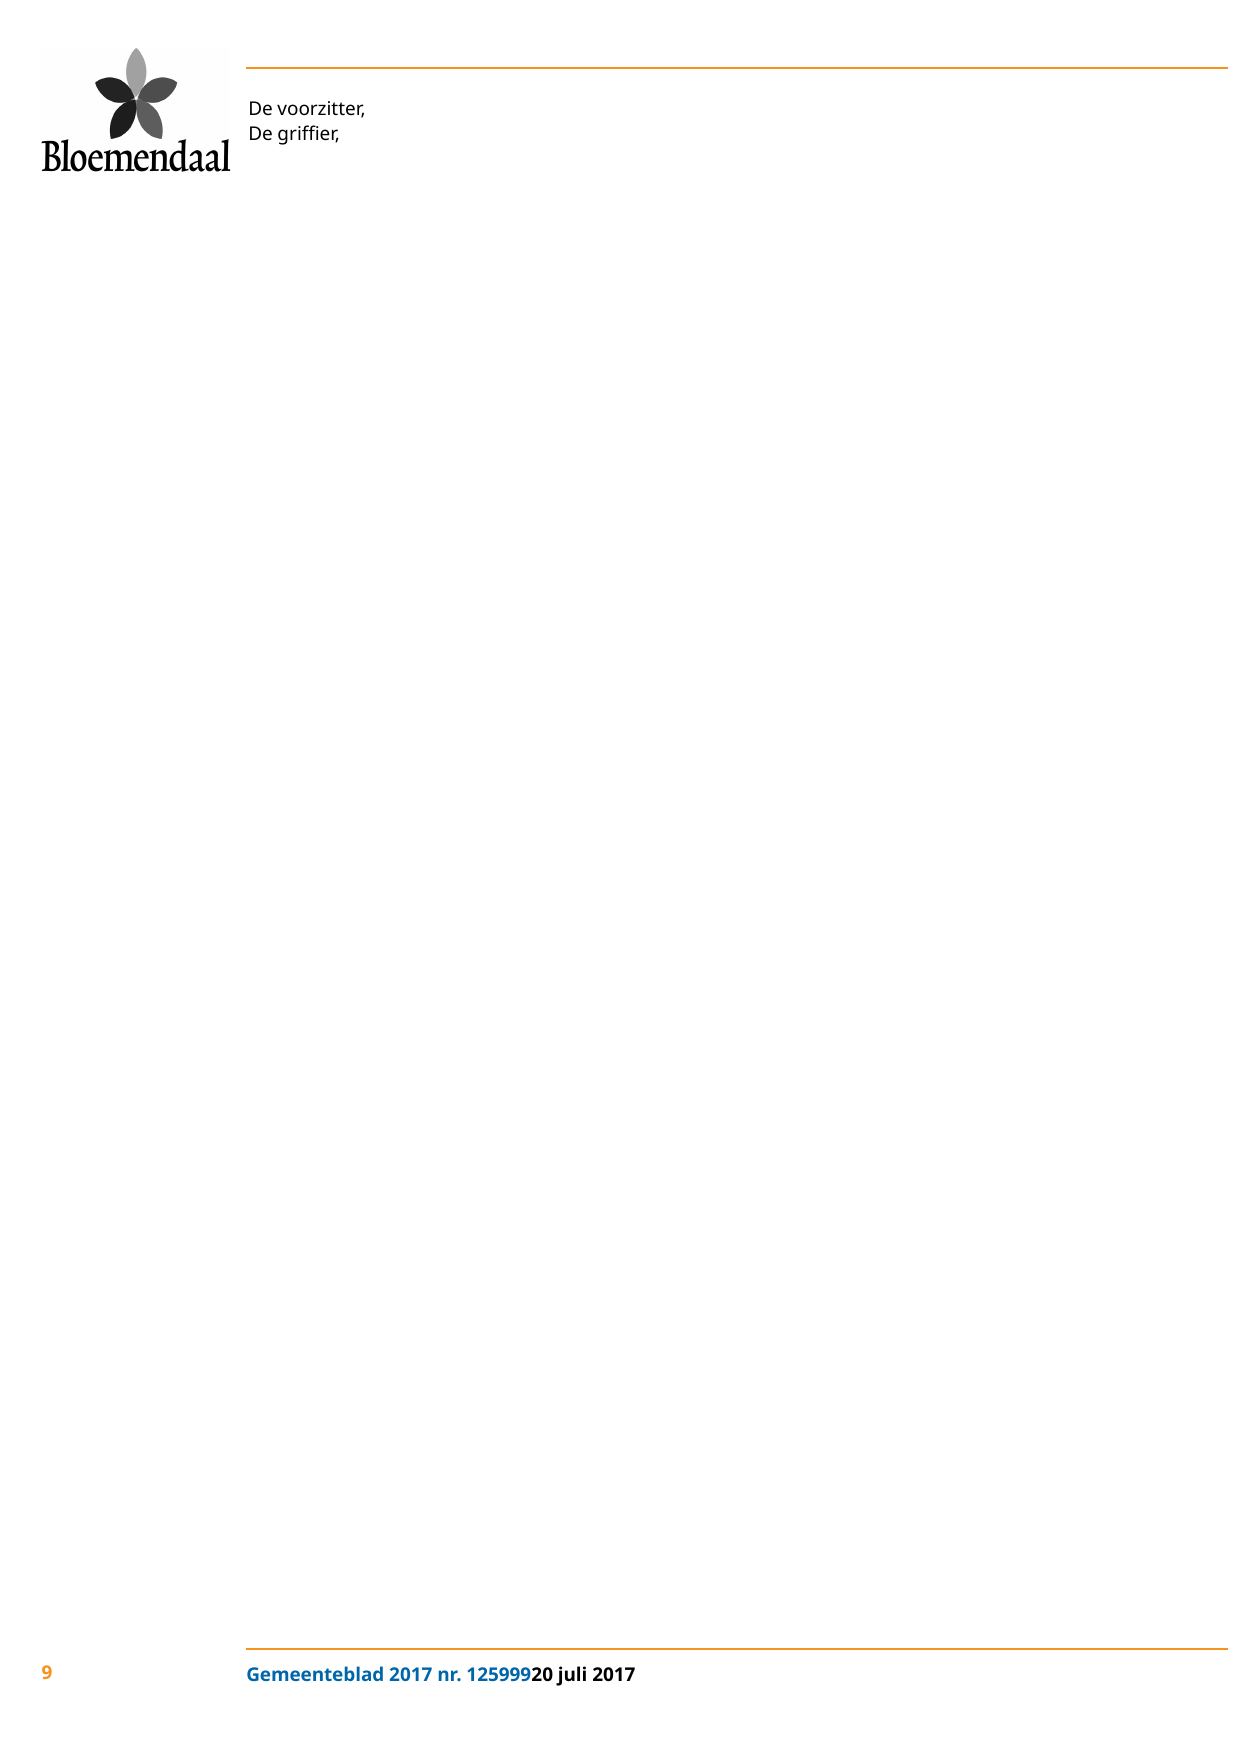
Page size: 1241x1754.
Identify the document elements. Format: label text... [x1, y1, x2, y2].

text De voorzitter, [248, 95, 1152, 121]
text De griffier, [248, 121, 1152, 146]
picture [41, 47, 231, 172]
